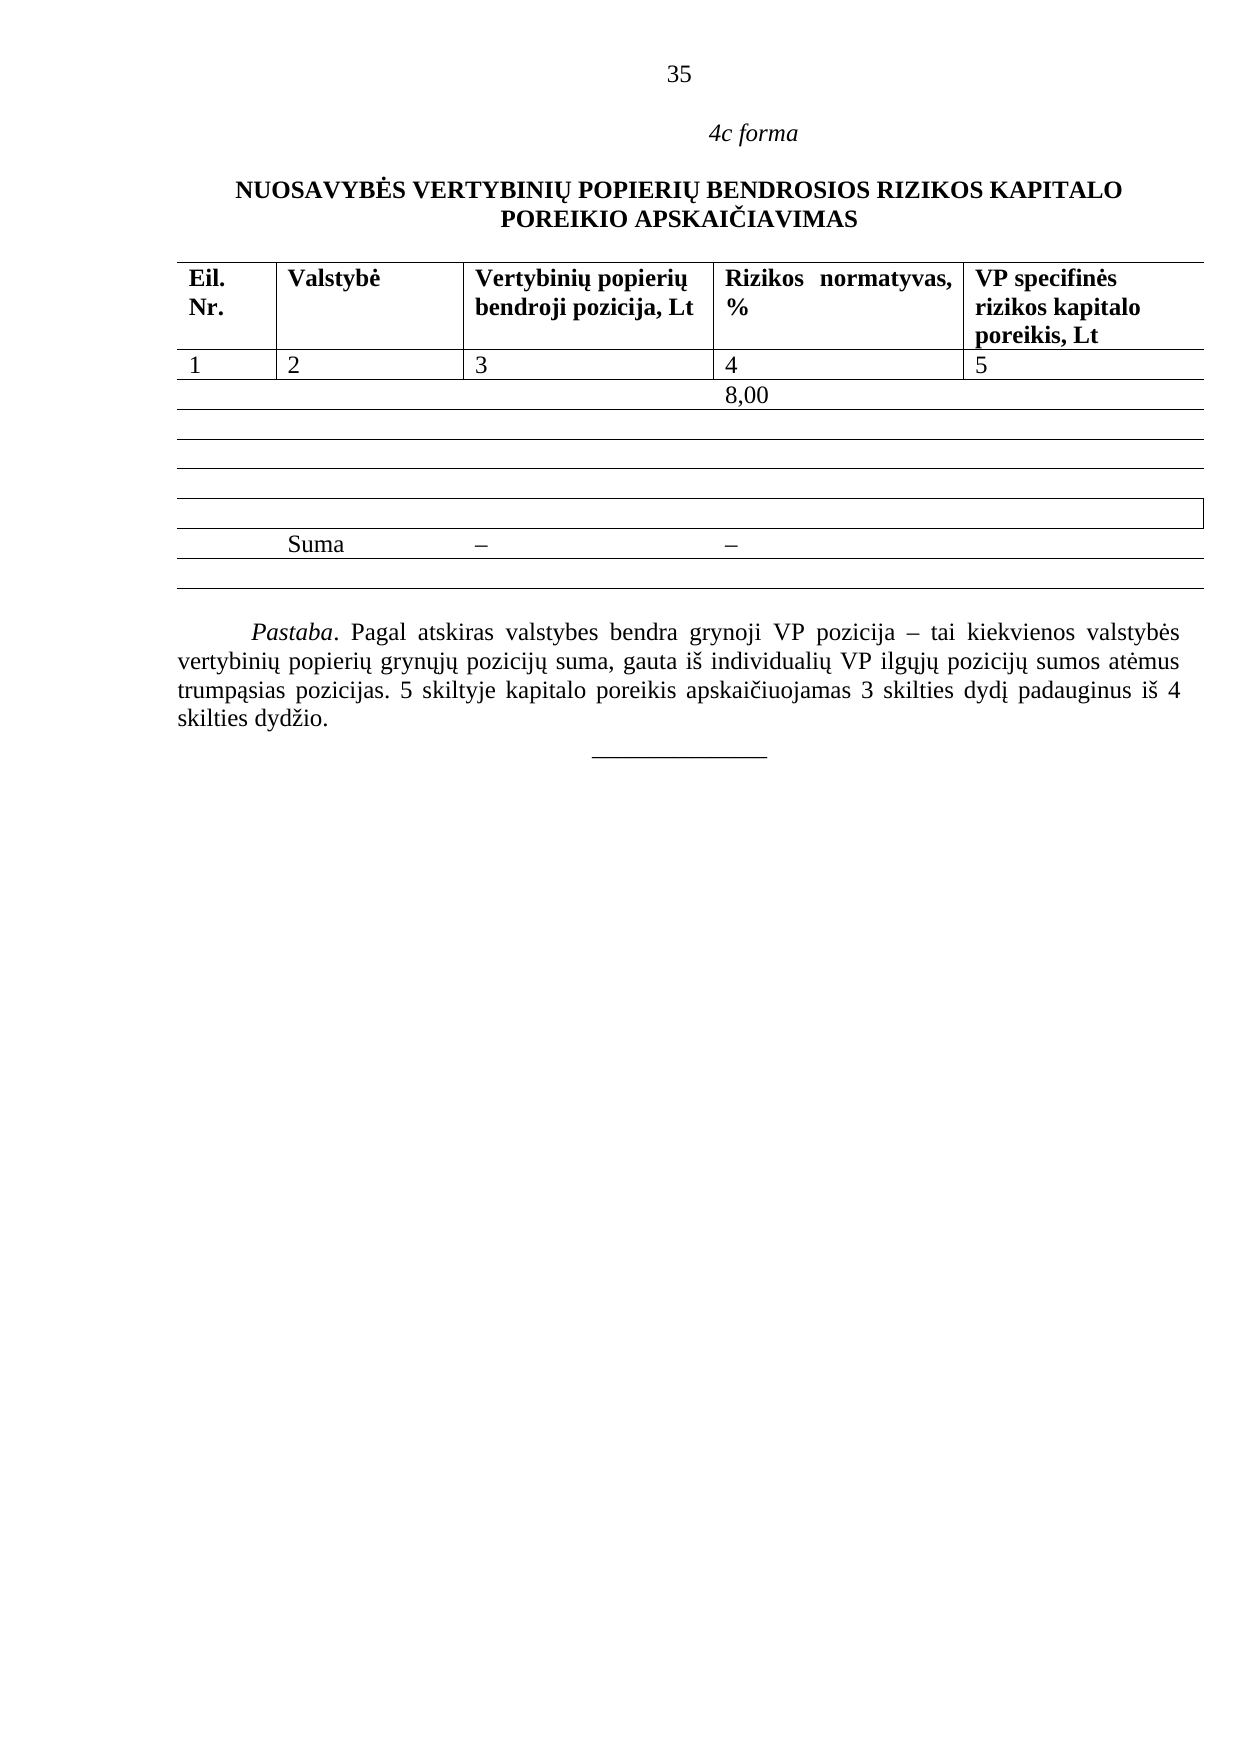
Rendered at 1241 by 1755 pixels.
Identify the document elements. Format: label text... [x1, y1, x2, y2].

table_header Eil. Nr. [177, 263, 276, 349]
table_cell 1 [177, 350, 276, 379]
table_cell [464, 380, 713, 409]
table_cell [276, 440, 463, 468]
table_cell [964, 559, 1204, 587]
table_cell [177, 499, 276, 528]
table_cell [177, 380, 276, 409]
table_header VP specifinės rizikos kapitalo poreikis, Lt [964, 263, 1204, 349]
table_cell Suma [276, 529, 463, 558]
table_cell 3 [464, 350, 713, 379]
table_cell [964, 529, 1204, 558]
table_header Vertybinių popierių bendroji pozicija, Lt [464, 263, 713, 349]
table_cell [464, 440, 713, 468]
table_cell – [464, 529, 713, 558]
table_cell [714, 469, 963, 498]
table_cell [276, 469, 463, 498]
text 4c forma [177, 118, 1181, 147]
table_cell 2 [277, 350, 463, 379]
table_cell [464, 499, 713, 528]
table_cell [177, 559, 276, 587]
table_cell [964, 440, 1204, 468]
table_cell [276, 380, 463, 409]
table_cell [964, 410, 1204, 438]
table_cell 8,00 [714, 380, 963, 409]
table_cell [276, 499, 463, 528]
table_cell [714, 410, 963, 438]
text ______________ [177, 732, 1181, 761]
table_cell [177, 529, 276, 558]
table_cell 4 [714, 350, 963, 379]
table_cell [464, 410, 713, 438]
text Pastaba. Pagal atskiras valstybes bendra grynoji VP pozicija – tai kiekvienos valstybės vertybinių popierių grynųjų pozicijų suma, gauta iš individualių VP ilgųjų pozicijų sumos atėmus trumpąsias pozicijas. 5 skiltyje kapitalo poreikis apskaičiuojamas 3 skilties dydį padauginus iš 4 skilties dydžio. [177, 617, 1181, 732]
table_cell – [714, 529, 963, 558]
table_cell [714, 440, 963, 468]
table_cell [276, 559, 463, 587]
table_cell [964, 380, 1204, 409]
table_cell [964, 469, 1204, 498]
table_cell [714, 499, 963, 528]
table_header Valstybė [277, 263, 463, 349]
table_header Rizikos normatyvas, % [714, 263, 963, 349]
table_cell [177, 410, 276, 438]
table_cell [276, 410, 463, 438]
table_cell [177, 469, 276, 498]
table_cell 5 [964, 350, 1204, 379]
table_cell [177, 440, 276, 468]
table_cell [464, 469, 713, 498]
table_cell [464, 559, 713, 587]
table_cell [964, 499, 1203, 528]
text Nuosavybės vertybinių popierių bendrosios rizikos kapitalo poreikio apskaičiavimas [177, 176, 1181, 233]
table_cell [714, 559, 963, 587]
